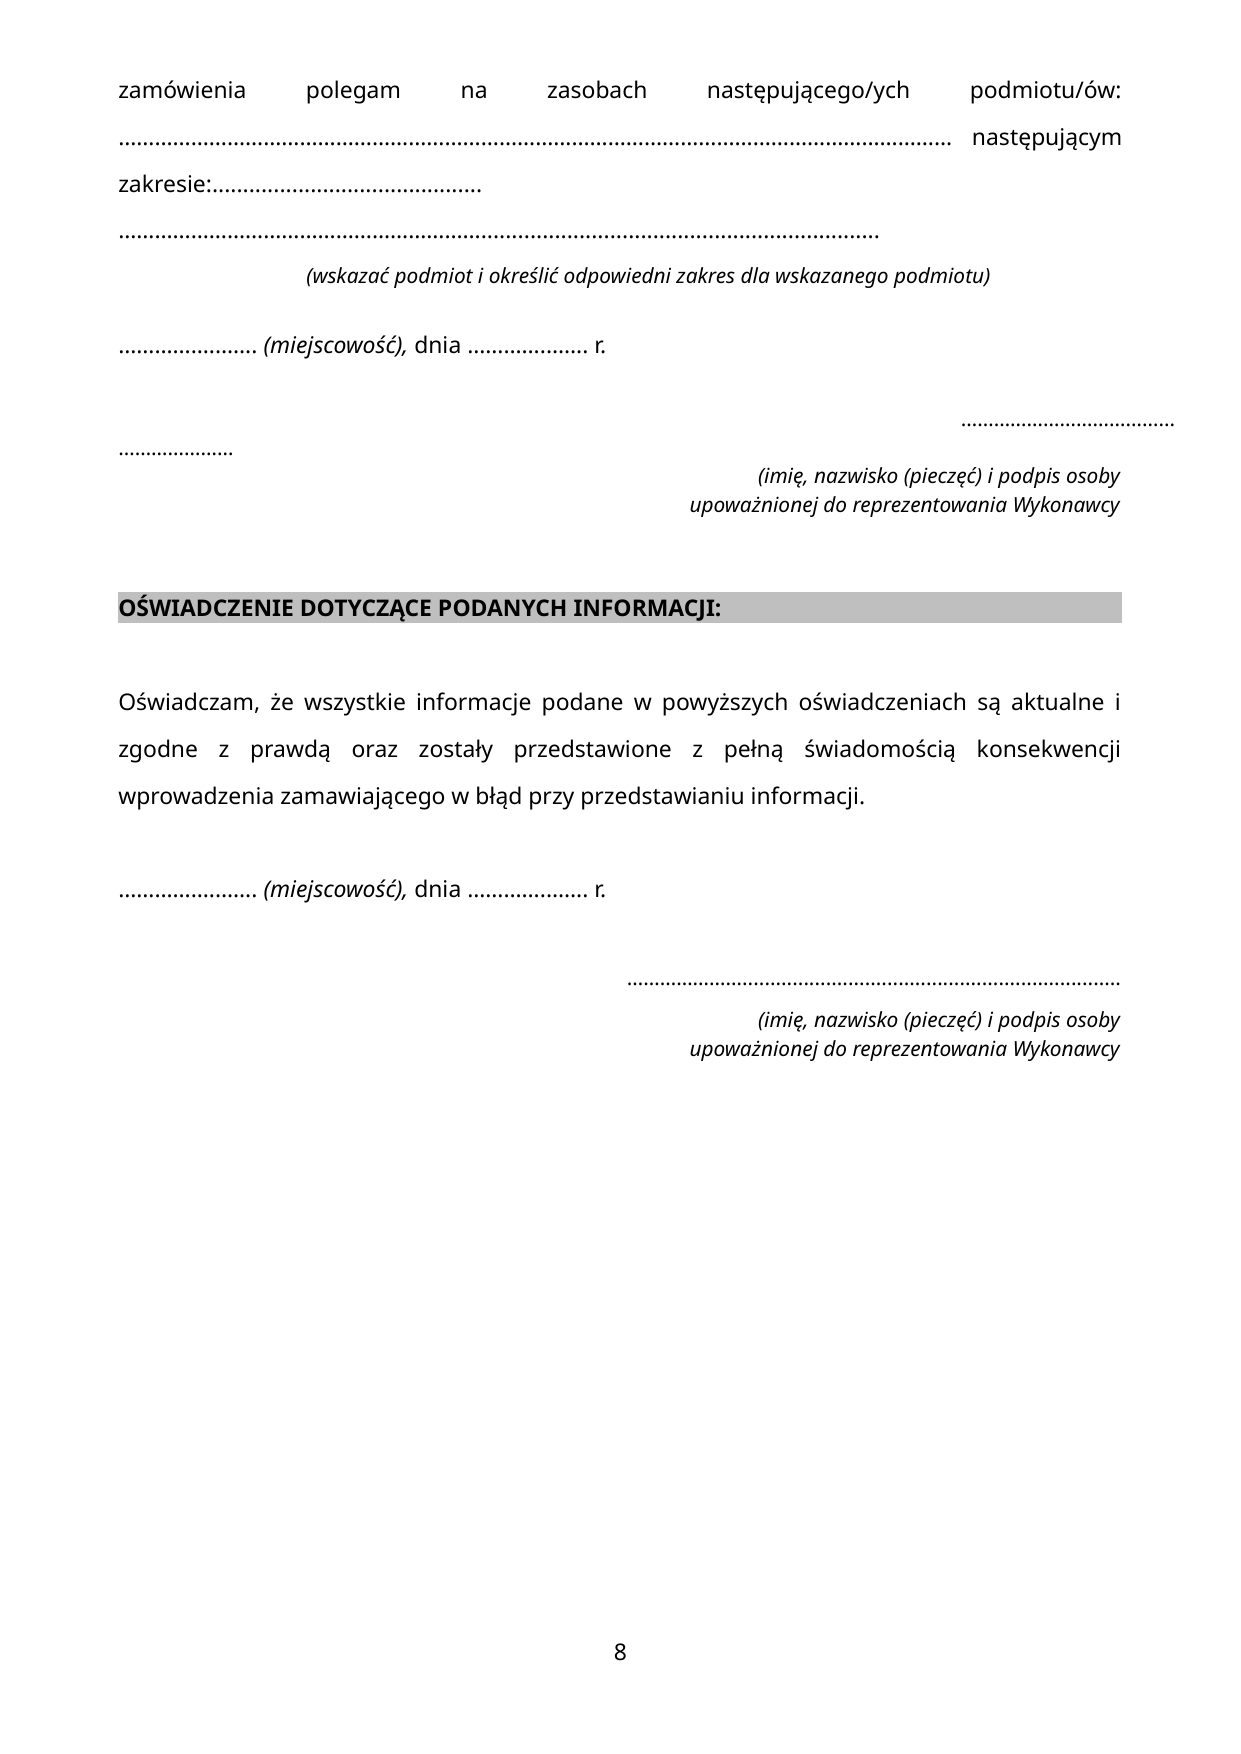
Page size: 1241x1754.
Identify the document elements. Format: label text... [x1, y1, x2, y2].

text (imię, nazwisko (pieczęć) i podpis osoby [118, 1005, 1122, 1034]
text ………………….................................................................... [118, 963, 1122, 991]
text …………….……. (miejscowość), dnia ………….……. r. [118, 873, 1122, 904]
text zamówienia polegam na zasobach następującego/ych podmiotu/ów:………………………………………………………………………………………………………………………… następującym zakresie:............................................……………………………………………………................................................................. [118, 74, 1122, 246]
text ………………………………...………………… [118, 376, 1181, 461]
text OŚWIADCZENIE DOTYCZĄCE PODANYCH INFORMACJI: [118, 592, 1122, 623]
text upoważnionej do reprezentowania Wykonawcy [118, 490, 1122, 518]
text (wskazać podmiot i określić odpowiedni zakres dla wskazanego podmiotu) [118, 261, 1181, 290]
text Oświadczam, że wszystkie informacje podane w powyższych oświadczeniach są aktualne i zgodne z prawdą oraz zostały przedstawione z pełną świadomością konsekwencji wprowadzenia zamawiającego w błąd przy przedstawianiu informacji. [118, 686, 1122, 811]
text (imię, nazwisko (pieczęć) i podpis osoby [118, 461, 1122, 490]
text …………….……. (miejscowość), dnia ………….……. r. [118, 329, 1181, 360]
text upoważnionej do reprezentowania Wykonawcy [118, 1034, 1122, 1062]
